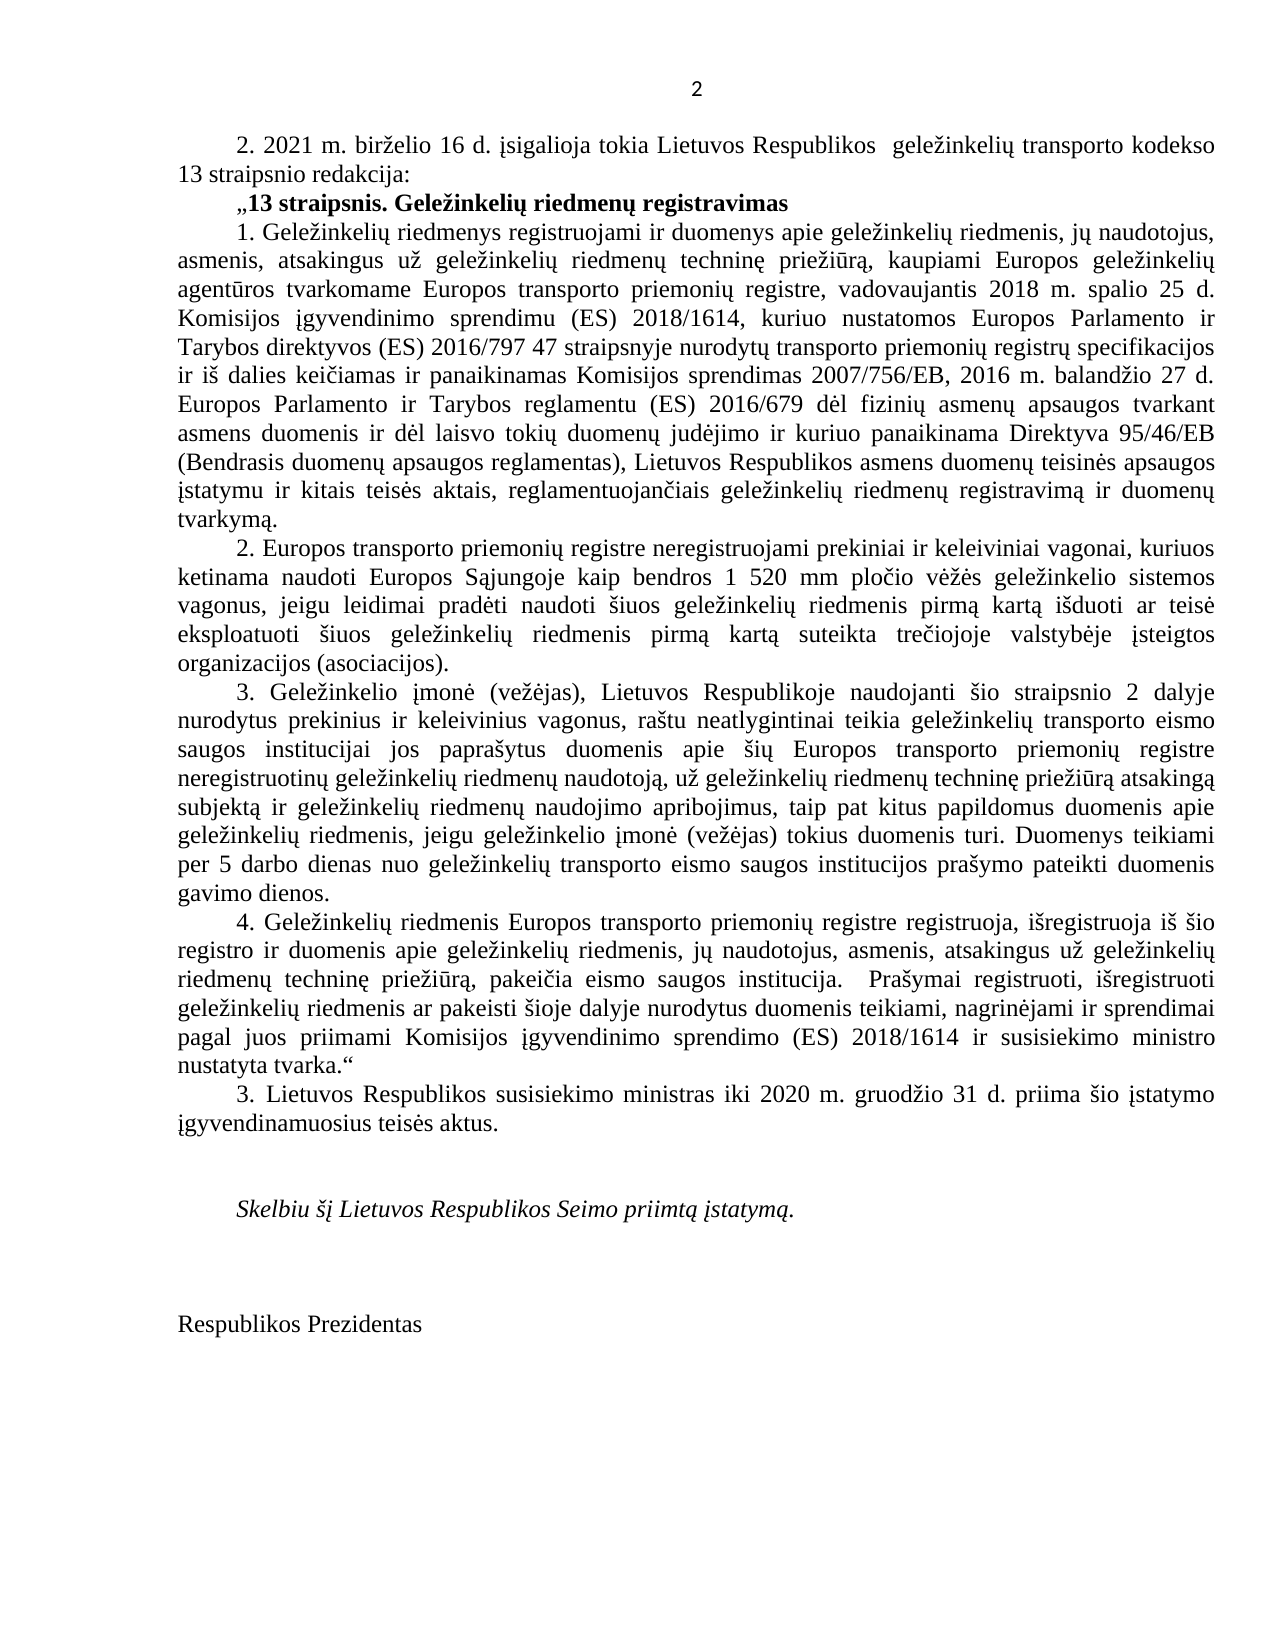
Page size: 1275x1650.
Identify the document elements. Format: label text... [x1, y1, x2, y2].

text 2. 2021 m. birželio 16 d. įsigalioja tokia Lietuvos Respublikos geležinkelių transporto kodekso 13 straipsnio redakcija: [177, 131, 1216, 188]
text „13 straipsnis. Geležinkelių riedmenų registravimas [177, 188, 1216, 217]
text 1. Geležinkelių riedmenys registruojami ir duomenys apie geležinkelių riedmenis, jų naudotojus, asmenis, atsakingus už geležinkelių riedmenų techninę priežiūrą, kaupiami Europos geležinkelių agentūros tvarkomame Europos transporto priemonių registre, vadovaujantis 2018 m. spalio 25 d. Komisijos įgyvendinimo sprendimu (ES) 2018/1614, kuriuo nustatomos Europos Parlamento ir Tarybos direktyvos (ES) 2016/797 47 straipsnyje nurodytų transporto priemonių registrų specifikacijos ir iš dalies keičiamas ir panaikinamas Komisijos sprendimas 2007/756/EB, 2016 m. balandžio 27 d. Europos Parlamento ir Tarybos reglamentu (ES) 2016/679 dėl fizinių asmenų apsaugos tvarkant asmens duomenis ir dėl laisvo tokių duomenų judėjimo ir kuriuo panaikinama Direktyva 95/46/EB (Bendrasis duomenų apsaugos reglamentas), Lietuvos Respublikos asmens duomenų teisinės apsaugos įstatymu ir kitais teisės aktais, reglamentuojančiais geležinkelių riedmenų registravimą ir duomenų tvarkymą. [177, 217, 1216, 533]
text 4. Geležinkelių riedmenis Europos transporto priemonių registre registruoja, išregistruoja iš šio registro ir duomenis apie geležinkelių riedmenis, jų naudotojus, asmenis, atsakingus už geležinkelių riedmenų techninę priežiūrą, pakeičia eismo saugos institucija. Prašymai registruoti, išregistruoti geležinkelių riedmenis ar pakeisti šioje dalyje nurodytus duomenis teikiami, nagrinėjami ir sprendimai pagal juos priimami Komisijos įgyvendinimo sprendimo (ES) 2018/1614 ir susisiekimo ministro nustatyta tvarka.“ [177, 907, 1216, 1079]
text Respublikos Prezidentas [177, 1309, 1216, 1338]
text 2. Europos transporto priemonių registre neregistruojami prekiniai ir keleiviniai vagonai, kuriuos ketinama naudoti Europos Sąjungoje kaip bendros 1 520 mm pločio vėžės geležinkelio sistemos vagonus, jeigu leidimai pradėti naudoti šiuos geležinkelių riedmenis pirmą kartą išduoti ar teisė eksploatuoti šiuos geležinkelių riedmenis pirmą kartą suteikta trečiojoje valstybėje įsteigtos organizacijos (asociacijos). [177, 533, 1216, 677]
text 3. Geležinkelio įmonė (vežėjas), Lietuvos Respublikoje naudojanti šio straipsnio 2 dalyje nurodytus prekinius ir keleivinius vagonus, raštu neatlygintinai teikia geležinkelių transporto eismo saugos institucijai jos paprašytus duomenis apie šių Europos transporto priemonių registre neregistruotinų geležinkelių riedmenų naudotoją, už geležinkelių riedmenų techninę priežiūrą atsakingą subjektą ir geležinkelių riedmenų naudojimo apribojimus, taip pat kitus papildomus duomenis apie geležinkelių riedmenis, jeigu geležinkelio įmonė (vežėjas) tokius duomenis turi. Duomenys teikiami per 5 darbo dienas nuo geležinkelių transporto eismo saugos institucijos prašymo pateikti duomenis gavimo dienos. [177, 677, 1216, 907]
text Skelbiu šį Lietuvos Respublikos Seimo priimtą įstatymą. [177, 1194, 1216, 1223]
text 3. Lietuvos Respublikos susisiekimo ministras iki 2020 m. gruodžio 31 d. priima šio įstatymo įgyvendinamuosius teisės aktus. [177, 1079, 1216, 1137]
